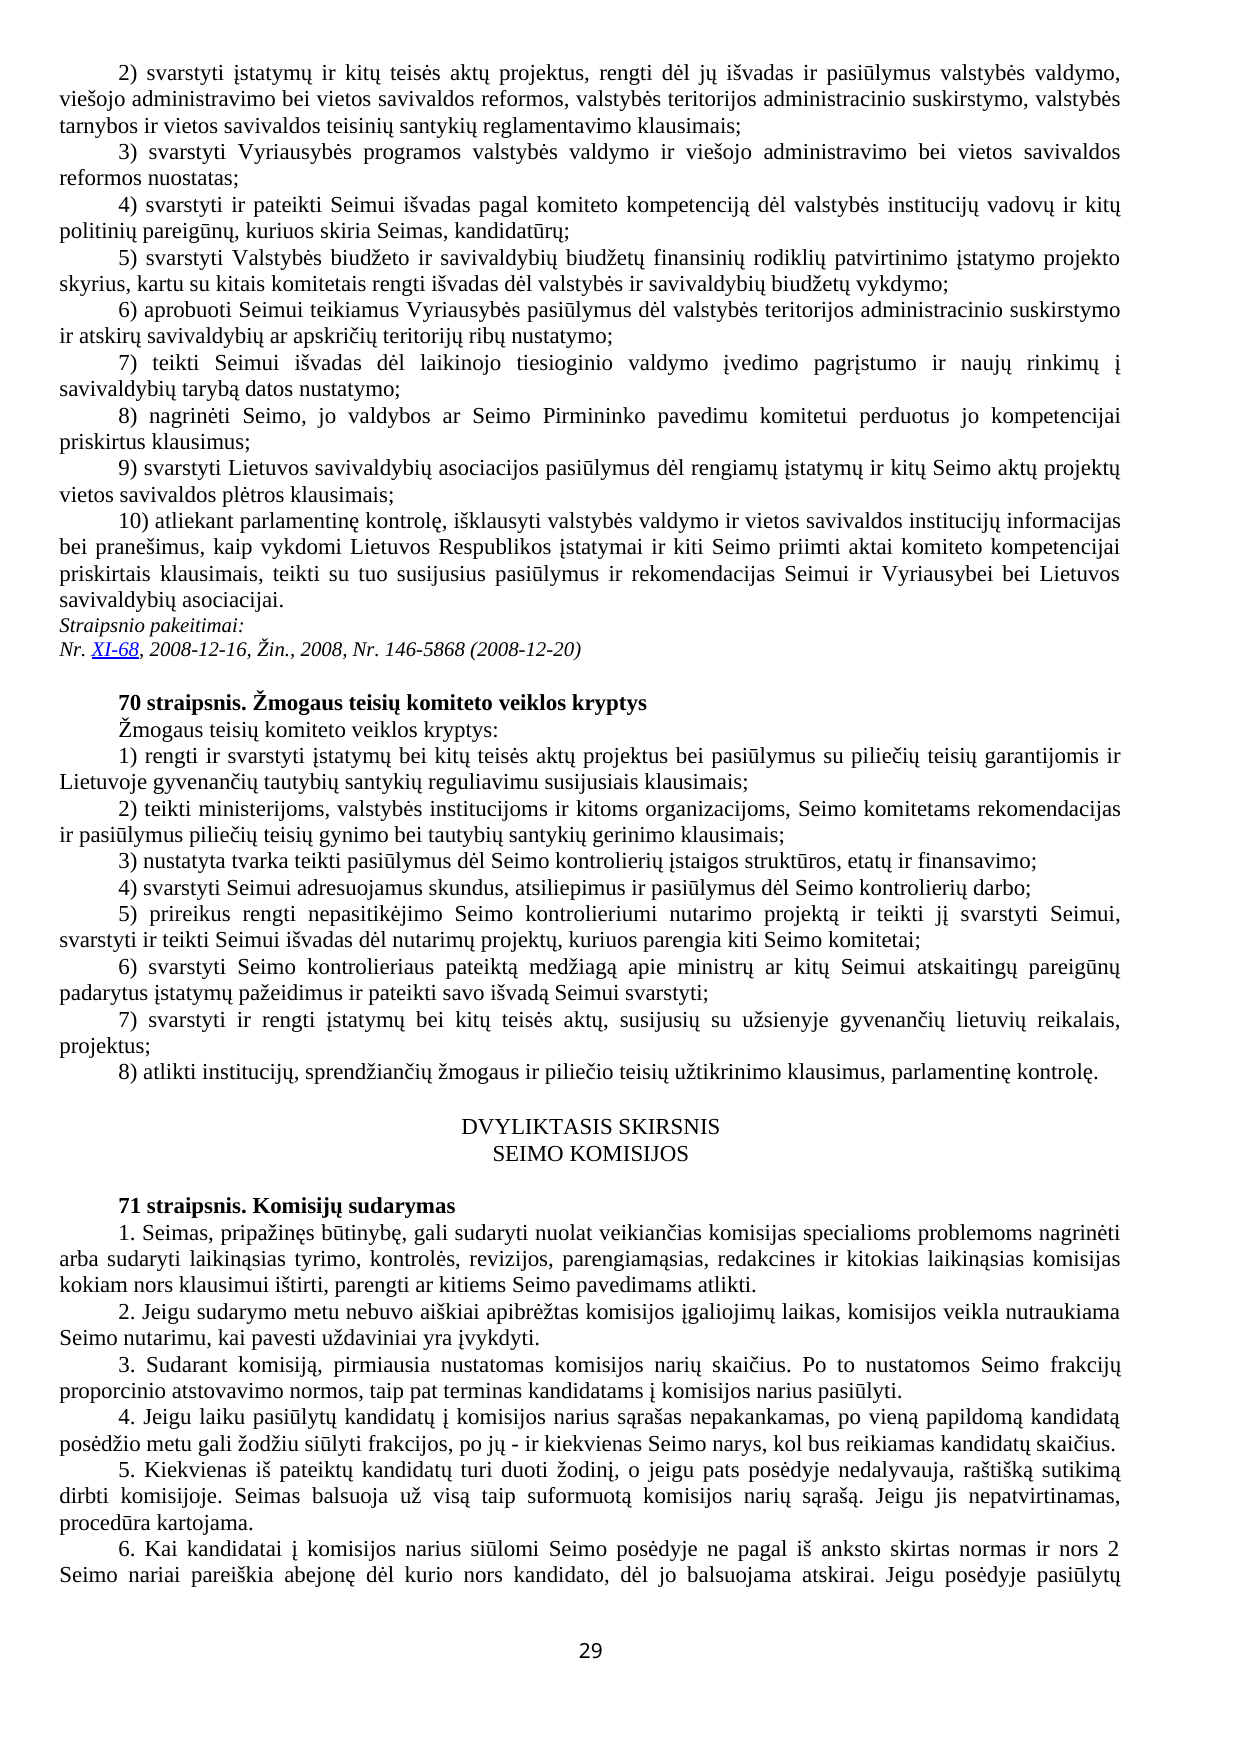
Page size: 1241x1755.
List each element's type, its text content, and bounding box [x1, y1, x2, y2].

text 2) teikti ministerijoms, valstybės institucijoms ir kitoms organizacijoms, Seimo komitetams rekomendacijas ir pasiūlymus piliečių teisių gynimo bei tautybių santykių gerinimo klausimais; [59, 795, 1122, 847]
text 6. Kai kandidatai į komisijos narius siūlomi Seimo posėdyje ne pagal iš anksto skirtas normas ir nors 2 Seimo nariai pareiškia abejonę dėl kurio nors kandidato, dėl jo balsuojama atskirai. Jeigu posėdyje pasiūlytų [59, 1535, 1122, 1588]
text 71 straipsnis. Komisijų sudarymas [59, 1192, 1122, 1219]
text 8) nagrinėti Seimo, jo valdybos ar Seimo Pirmininko pavedimu komitetui perduotus jo kompetencijai priskirtus klausimus; [59, 402, 1122, 454]
text 2. Jeigu sudarymo metu nebuvo aiškiai apibrėžtas komisijos įgaliojimų laikas, komisijos veikla nutraukiama Seimo nutarimu, kai pavesti uždaviniai yra įvykdyti. [59, 1298, 1122, 1351]
text 70 straipsnis. Žmogaus teisių komiteto veiklos kryptys [118, 689, 1122, 716]
text 9) svarstyti Lietuvos savivaldybių asociacijos pasiūlymus dėl rengiamų įstatymų ir kitų Seimo aktų projektų vietos savivaldos plėtros klausimais; [59, 454, 1122, 507]
text SEIMO KOMISIJOS [59, 1140, 1122, 1166]
text 5) svarstyti Valstybės biudžeto ir savivaldybių biudžetų finansinių rodiklių patvirtinimo įstatymo projekto skyrius, kartu su kitais komitetais rengti išvadas dėl valstybės ir savivaldybių biudžetų vykdymo; [59, 243, 1122, 296]
text 6) svarstyti Seimo kontrolieriaus pateiktą medžiagą apie ministrų ar kitų Seimui atskaitingų pareigūnų padarytus įstatymų pažeidimus ir pateikti savo išvadą Seimui svarstyti; [59, 953, 1122, 1006]
text 7) teikti Seimui išvadas dėl laikinojo tiesioginio valdymo įvedimo pagrįstumo ir naujų rinkimų į savivaldybių tarybą datos nustatymo; [59, 349, 1122, 402]
text 7) svarstyti ir rengti įstatymų bei kitų teisės aktų, susijusių su užsienyje gyvenančių lietuvių reikalais, projektus; [59, 1006, 1122, 1058]
text 10) atliekant parlamentinę kontrolę, išklausyti valstybės valdymo ir vietos savivaldos institucijų informacijas bei pranešimus, kaip vykdomi Lietuvos Respublikos įstatymai ir kiti Seimo priimti aktai komiteto kompetencijai priskirtais klausimais, teikti su tuo susijusius pasiūlymus ir rekomendacijas Seimui ir Vyriausybei bei Lietuvos savivaldybių asociacijai. [59, 507, 1122, 612]
text 3) svarstyti Vyriausybės programos valstybės valdymo ir viešojo administravimo bei vietos savivaldos reformos nuostatas; [59, 138, 1122, 191]
text 6) aprobuoti Seimui teikiamus Vyriausybės pasiūlymus dėl valstybės teritorijos administracinio suskirstymo ir atskirų savivaldybių ar apskričių teritorijų ribų nustatymo; [59, 296, 1122, 349]
text 4. Jeigu laiku pasiūlytų kandidatų į komisijos narius sąrašas nepakankamas, po vieną papildomą kandidatą posėdžio metu gali žodžiu siūlyti frakcijos, po jų - ir kiekvienas Seimo narys, kol bus reikiamas kandidatų skaičius. [59, 1403, 1122, 1456]
text 5) prireikus rengti nepasitikėjimo Seimo kontrolieriumi nutarimo projektą ir teikti jį svarstyti Seimui, svarstyti ir teikti Seimui išvadas dėl nutarimų projektų, kuriuos parengia kiti Seimo komitetai; [59, 900, 1122, 953]
text 1) rengti ir svarstyti įstatymų bei kitų teisės aktų projektus bei pasiūlymus su piliečių teisių garantijomis ir Lietuvoje gyvenančių tautybių santykių reguliavimu susijusiais klausimais; [59, 742, 1122, 795]
text Straipsnio pakeitimai: [59, 612, 1122, 637]
text 1. Seimas, pripažinęs būtinybę, gali sudaryti nuolat veikiančias komisijas specialioms problemoms nagrinėti arba sudaryti laikinąsias tyrimo, kontrolės, revizijos, parengiamąsias, redakcines ir kitokias laikinąsias komisijas kokiam nors klausimui ištirti, parengti ar kitiems Seimo pavedimams atlikti. [59, 1219, 1122, 1298]
text 3) nustatyta tvarka teikti pasiūlymus dėl Seimo kontrolierių įstaigos struktūros, etatų ir finansavimo; [59, 847, 1122, 874]
text 2) svarstyti įstatymų ir kitų teisės aktų projektus, rengti dėl jų išvadas ir pasiūlymus valstybės valdymo, viešojo administravimo bei vietos savivaldos reformos, valstybės teritorijos administracinio suskirstymo, valstybės tarnybos ir vietos savivaldos teisinių santykių reglamentavimo klausimais; [59, 59, 1122, 138]
text 5. Kiekvienas iš pateiktų kandidatų turi duoti žodinį, o jeigu pats posėdyje nedalyvauja, raštišką sutikimą dirbti komisijoje. Seimas balsuoja už visą taip suformuotą komisijos narių sąrašą. Jeigu jis nepatvirtinamas, procedūra kartojama. [59, 1456, 1122, 1535]
text 4) svarstyti ir pateikti Seimui išvadas pagal komiteto kompetenciją dėl valstybės institucijų vadovų ir kitų politinių pareigūnų, kuriuos skiria Seimas, kandidatūrų; [59, 191, 1122, 243]
text 4) svarstyti Seimui adresuojamus skundus, atsiliepimus ir pasiūlymus dėl Seimo kontrolierių darbo; [59, 874, 1122, 900]
text 8) atlikti institucijų, sprendžiančių žmogaus ir piliečio teisių užtikrinimo klausimus, parlamentinę kontrolę. [59, 1058, 1122, 1085]
text DVYLIKTASIS SKIRSNIS [59, 1113, 1122, 1140]
text Žmogaus teisių komiteto veiklos kryptys: [59, 716, 1122, 742]
text 3. Sudarant komisiją, pirmiausia nustatomas komisijos narių skaičius. Po to nustatomos Seimo frakcijų proporcinio atstovavimo normos, taip pat terminas kandidatams į komisijos narius pasiūlyti. [59, 1351, 1122, 1403]
text Nr. XI-68, 2008-12-16, Žin., 2008, Nr. 146-5868 (2008-12-20) [59, 637, 1122, 661]
